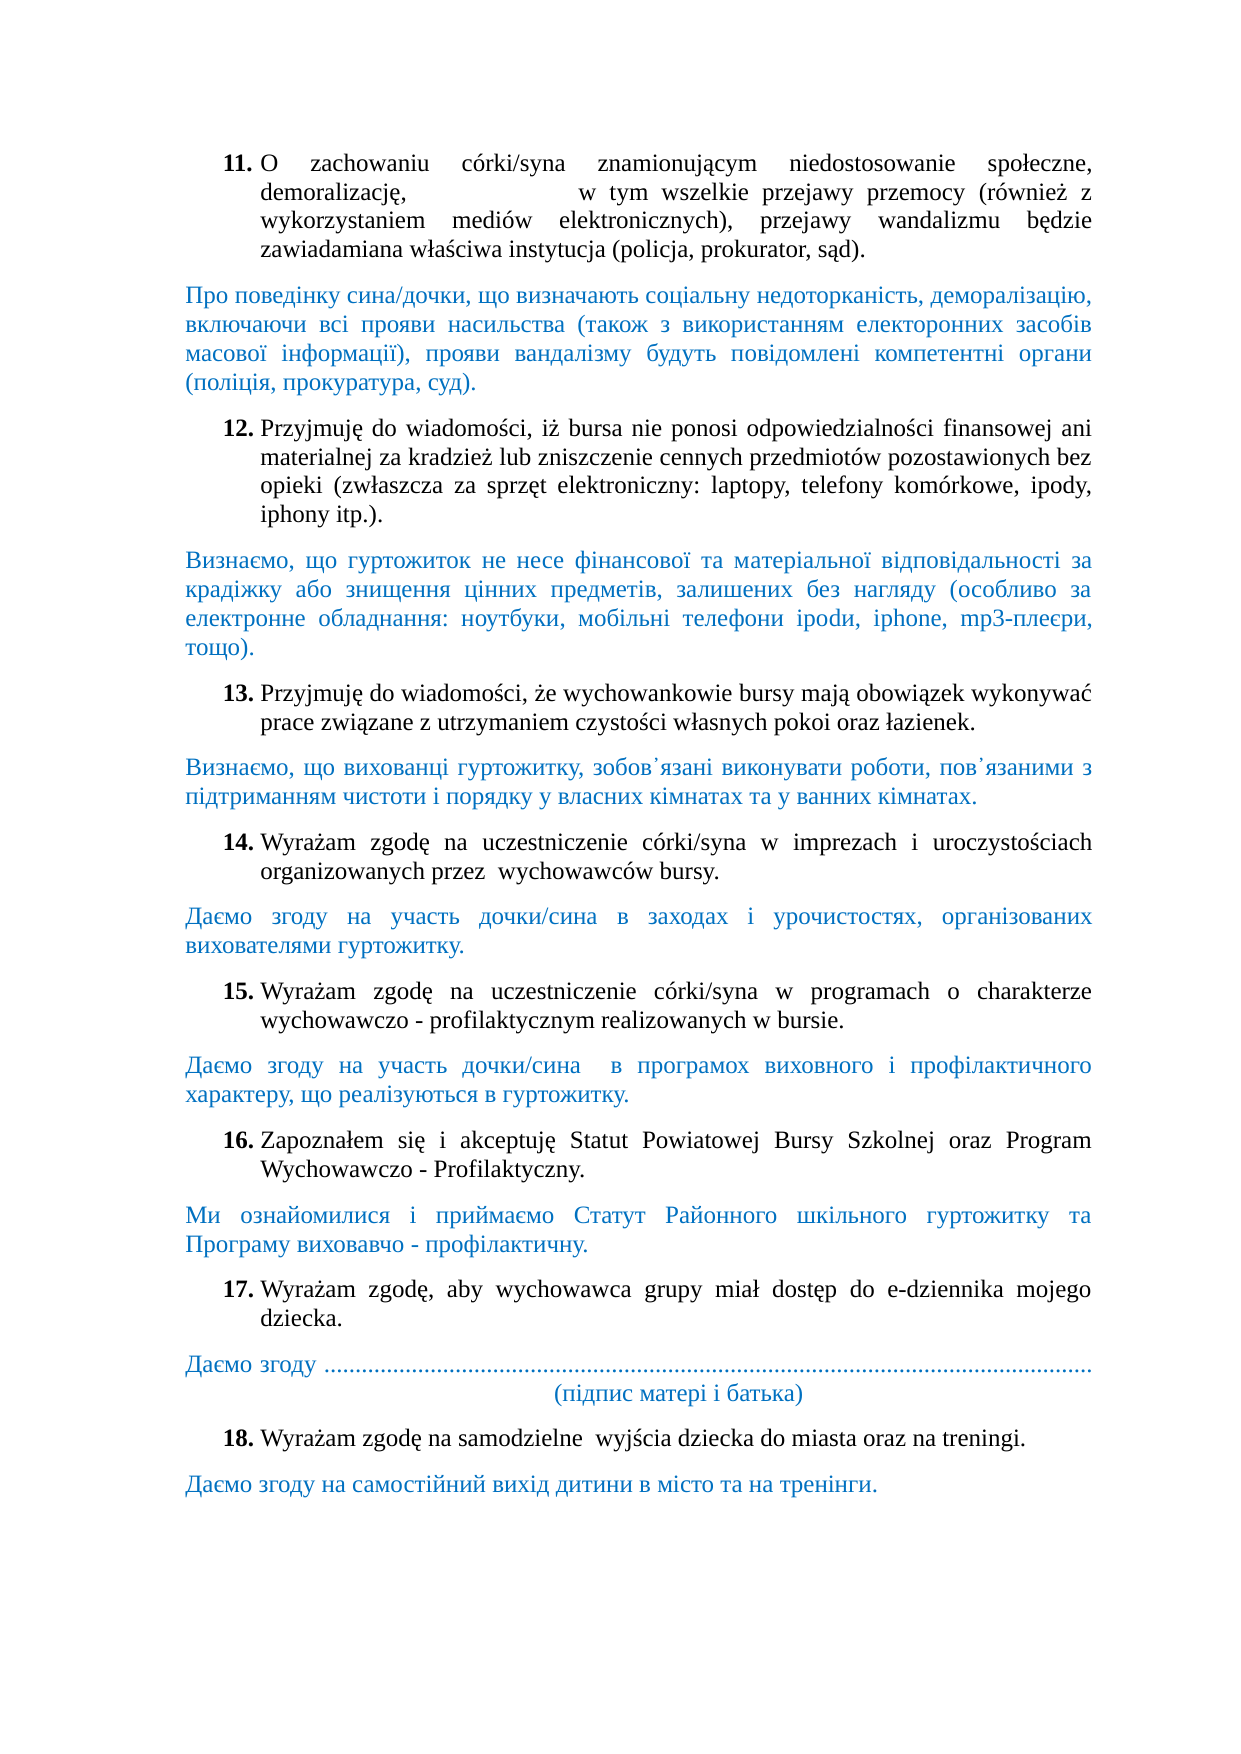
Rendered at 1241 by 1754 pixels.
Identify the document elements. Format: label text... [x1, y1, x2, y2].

list Przyjmuję do wiadomości, iż bursa nie ponosi odpowiedzialności finansowej ani materialnej za kradzież lub zniszczenie cennych przedmiotów pozostawionych bez opieki (zwłaszcza za sprzęt elektroniczny: laptopy, telefony komórkowe, ipody, iphony itp.). [223, 413, 1093, 528]
list Wyrażam zgodę na samodzielne wyjścia dziecka do miasta oraz na treningi. [223, 1423, 1093, 1452]
list Wyrażam zgodę, aby wychowawca grupy miał dostęp do e-dziennika mojego dziecka. [223, 1274, 1093, 1332]
list Визнаємо, що вихованці гуртожитку, зобов᾽язані виконувати роботи, пов᾽язаними з підтриманням чистоти і порядку у власних кімнатах та у ванних кімнатах. [185, 752, 1093, 810]
list Zapoznałem się i akceptuję Statut Powiatowej Bursy Szkolnej oraz Program Wychowawczo - Profilaktyczny. [223, 1125, 1093, 1183]
text Даємо згоду на участь дочки/сина в програмох виховного і профілактичного характеру, що реалізуються в гуртожитку. [185, 1051, 1093, 1108]
list Wyrażam zgodę na uczestniczenie córki/syna w imprezach i uroczystościach organizowanych przez wychowawców bursy. [223, 827, 1093, 884]
list Про поведінку сина/дочки, що визначають соціальну недоторканість, деморалізацію, включаючи всі прояви насильства (також з використанням електоронних засобів масової інформації), прояви вандалізму будуть повідомлені компетентні органи (поліція, прокуратура, суд). [185, 280, 1093, 396]
list Визнаємо, що гуртожиток не несе фінансової та мaтеріальної відповідальності за крадіжку або знищення цінних предметів, залишених без нагляду (особливо за електронне обладнання: ноутбуки, мобільні телефони іроdи, іphone, mp3-плеєри, тощо). [185, 545, 1093, 661]
list Przyjmuję do wiadomości, że wychowankowie bursy mają obowiązek wykonywać prace związane z utrzymaniem czystości własnych pokoi oraz łazienek. [223, 678, 1093, 735]
list O zachowaniu córki/syna znamionującym niedostosowanie społeczne, demoralizację, w tym wszelkie przejawy przemocy (również z wykorzystaniem mediów elektronicznych), przejawy wandalizmu będzie zawiadamiana właściwa instytucja (policja, prokurator, sąd). [223, 148, 1093, 263]
list Даємо згоду на участь дочки/сина в заходах і урочистостях, організованих вихователями гуртожитку. [185, 901, 1093, 959]
list Wyrażam zgodę na uczestniczenie córki/syna w programach o charakterze wychowawczo - profilaktycznym realizowanych w bursie. [223, 976, 1093, 1034]
list Даємо згоду на самостійний вихід дитини в місто та на тренінги. [185, 1469, 1093, 1498]
list Даємо згоду ........................................................................................................................... (підпис матері і батька) [185, 1349, 1093, 1407]
list Ми ознайомилися і приймаємо Статут Районного шкільного гуртожитку та Програму виховавчо - профілактичну. [185, 1200, 1093, 1257]
